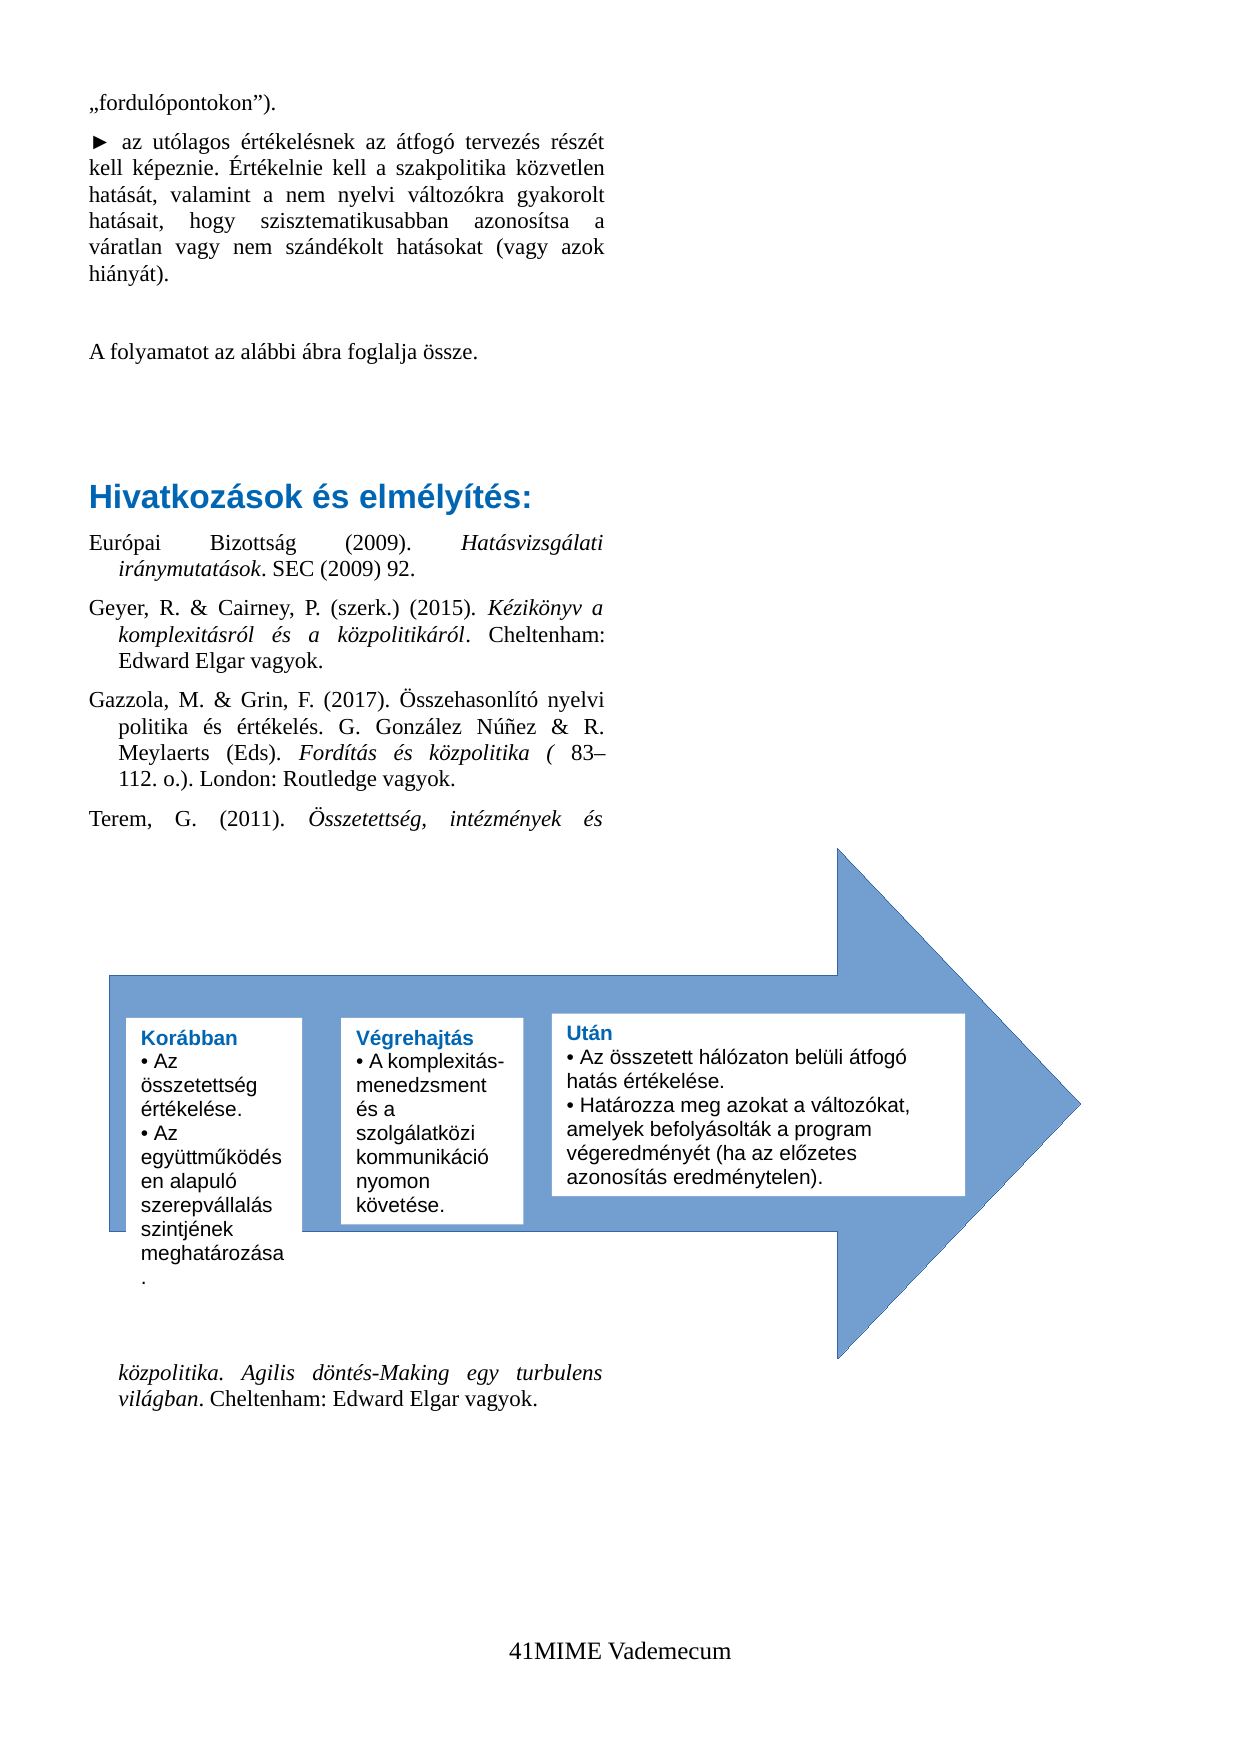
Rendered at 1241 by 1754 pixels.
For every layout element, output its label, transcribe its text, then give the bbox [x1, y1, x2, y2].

text ► az utólagos értékelésnek az átfogó tervezés részét kell képeznie. Értékelnie kell a szakpolitika közvetlen hatását, valamint a nem nyelvi változókra gyakorolt hatásait, hogy szisztematikusabban azonosítsa a váratlan vagy nem szándékolt hatásokat (vagy azok hiányát). [88, 128, 605, 286]
subtitle Hivatkozások és elmélyítés: [88, 477, 605, 516]
text Geyer, R. & Cairney, P. (szerk.) (2015). Kézikönyv a komplexitásról és a közpolitikáról. Cheltenham: Edward Elgar vagyok. [88, 594, 605, 673]
text „fordulópontokon”). [88, 88, 605, 115]
text Gazzola, M. & Grin, F. (2017). Összehasonlító nyelvi politika és értékelés. G. González Núñez & R. Meylaerts (Eds). Fordítás és közpolitika ( 83–112. o.). London: Routledge vagyok. [88, 686, 605, 792]
text Terem, G. (2011). Összetettség, intézmények és közpolitika. Agilis döntés-Making egy turbulens világban. Cheltenham: Edward Elgar vagyok. [88, 805, 605, 1412]
text A folyamatot az alábbi ábra foglalja össze. [88, 338, 605, 365]
text Európai Bizottság (2009). Hatásvizsgálati iránymutatások. SEC (2009) 92. [88, 528, 605, 581]
